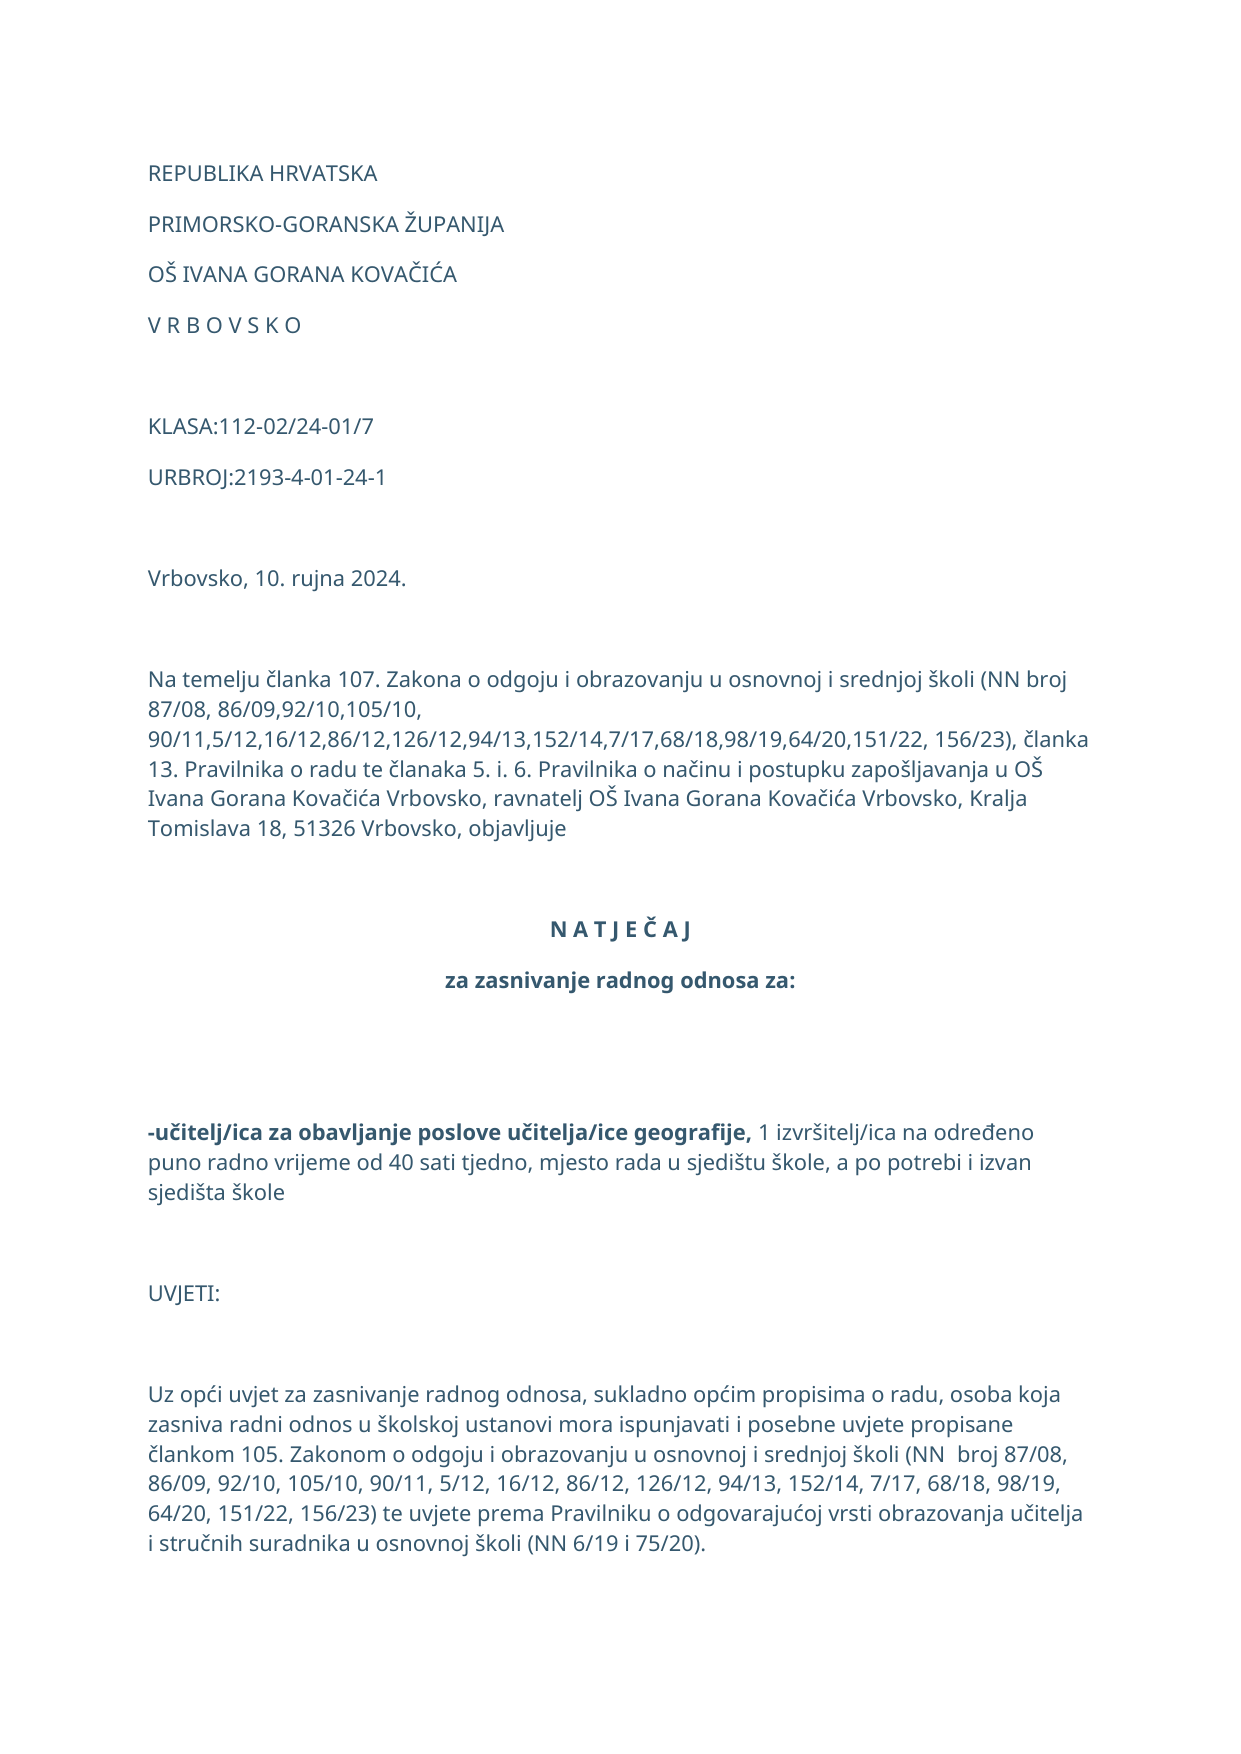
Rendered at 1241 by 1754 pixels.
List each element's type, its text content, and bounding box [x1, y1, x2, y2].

text PRIMORSKO-GORANSKA ŽUPANIJA [148, 209, 1093, 238]
text N A T J E Č A J [148, 914, 1093, 944]
text UVJETI: [148, 1278, 1093, 1308]
text URBROJ:2193-4-01-24-1 [148, 462, 1093, 492]
text V R B O V S K O [148, 310, 1093, 340]
text Vrbovsko, 10. rujna 2024. [148, 563, 1093, 593]
text Uz opći uvjet za zasnivanje radnog odnosa, sukladno općim propisima o radu, osoba koja zasniva radni odnos u školskoj ustanovi mora ispunjavati i posebne uvjete propisane člankom 105. Zakonom o odgoju i obrazovanju u osnovnoj i srednjoj školi (NN broj 87/08, 86/09, 92/10, 105/10, 90/11, 5/12, 16/12, 86/12, 126/12, 94/13, 152/14, 7/17, 68/18, 98/19, 64/20, 151/22, 156/23) te uvjete prema Pravilniku o odgovarajućoj vrsti obrazovanja učitelja i stručnih suradnika u osnovnoj školi (NN 6/19 i 75/20). [148, 1379, 1093, 1558]
text za zasnivanje radnog odnosa za: [148, 965, 1093, 995]
text Na temelju članka 107. Zakona o odgoju i obrazovanju u osnovnoj i srednjoj školi (NN broj 87/08, 86/09,92/10,105/10, 90/11,5/12,16/12,86/12,126/12,94/13,152/14,7/17,68/18,98/19,64/20,151/22, 156/23), članka 13. Pravilnika o radu te članaka 5. i. 6. Pravilnika o načinu i postupku zapošljavanja u OŠ Ivana Gorana Kovačića Vrbovsko, ravnatelj OŠ Ivana Gorana Kovačića Vrbovsko, Kralja Tomislava 18, 51326 Vrbovsko, objavljuje [148, 664, 1093, 843]
text REPUBLIKA HRVATSKA [148, 158, 1093, 188]
text KLASA:112-02/24-01/7 [148, 411, 1093, 441]
text -učitelj/ica za obavljanje poslove učitelja/ice geografije, 1 izvršitelj/ica na određeno puno radno vrijeme od 40 sati tjedno, mjesto rada u sjedištu škole, a po potrebi i izvan sjedišta škole [148, 1117, 1093, 1206]
text OŠ IVANA GORANA KOVAČIĆA [148, 259, 1093, 289]
